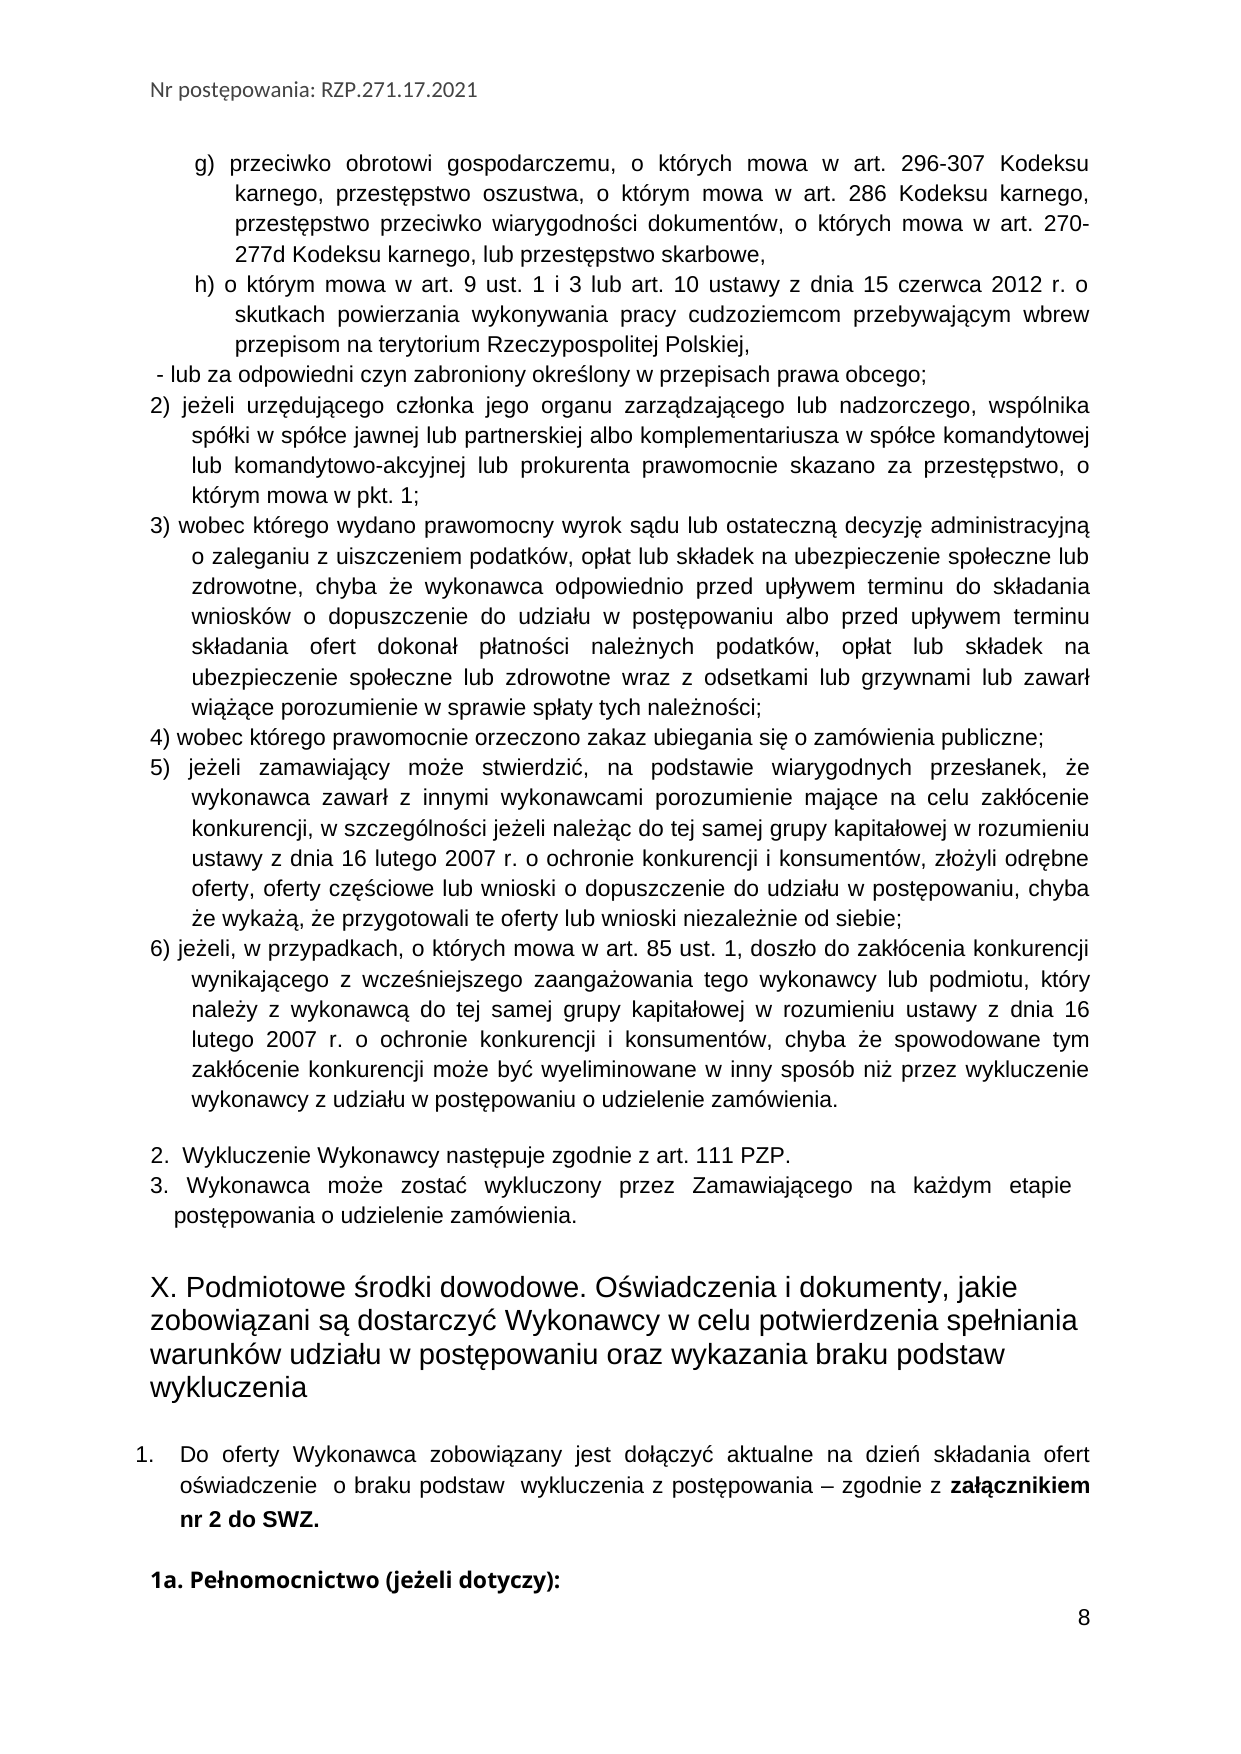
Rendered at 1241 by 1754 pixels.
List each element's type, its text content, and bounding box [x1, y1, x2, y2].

subtitle X. Podmiotowe środki dowodowe. Oświadczenia i dokumenty, jakie zobowiązani są dostarczyć Wykonawcy w celu potwierdzenia spełniania warunków udziału w postępowaniu oraz wykazania braku podstaw wykluczenia [150, 1270, 1090, 1404]
text 2) jeżeli urzędującego członka jego organu zarządzającego lub nadzorczego, wspólnika spółki w spółce jawnej lub partnerskiej albo komplementariusza w spółce komandytowej lub komandytowo-akcyjnej lub prokurenta prawomocnie skazano za przestępstwo, o którym mowa w pkt. 1; [150, 392, 1090, 509]
list 1a. Pełnomocnictwo (jeżeli dotyczy): [150, 1564, 1090, 1595]
text 5) jeżeli zamawiający może stwierdzić, na podstawie wiarygodnych przesłanek, że wykonawca zawarł z innymi wykonawcami porozumienie mające na celu zakłócenie konkurencji, w szczególności jeżeli należąc do tej samej grupy kapitałowej w rozumieniu ustawy z dnia 16 lutego 2007 r. o ochronie konkurencji i konsumentów, złożyli odrębne oferty, oferty częściowe lub wnioski o dopuszczenie do udziału w postępowaniu, chyba że wykażą, że przygotowali te oferty lub wnioski niezależnie od siebie; [150, 754, 1090, 932]
text 3) wobec którego wydano prawomocny wyrok sądu lub ostateczną decyzję administracyjną o zaleganiu z uiszczeniem podatków, opłat lub składek na ubezpieczenie społeczne lub zdrowotne, chyba że wykonawca odpowiednio przed upływem terminu do składania wniosków o dopuszczenie do udziału w postępowaniu albo przed upływem terminu składania ofert dokonał płatności należnych podatków, opłat lub składek na ubezpieczenie społeczne lub zdrowotne wraz z odsetkami lub grzywnami lub zawarł wiążące porozumienie w sprawie spłaty tych należności; [150, 512, 1090, 720]
text 2. Wykluczenie Wykonawcy następuje zgodnie z art. 111 PZP. [144, 1142, 1090, 1168]
text h) o którym mowa w art. 9 ust. 1 i 3 lub art. 10 ustawy z dnia 15 czerwca 2012 r. o skutkach powierzania wykonywania pracy cudzoziemcom przebywającym wbrew przepisom na terytorium Rzeczypospolitej Polskiej, [194, 271, 1090, 358]
text 6) jeżeli, w przypadkach, o których mowa w art. 85 ust. 1, doszło do zakłócenia konkurencji wynikającego z wcześniejszego zaangażowania tego wykonawcy lub podmiotu, który należy z wykonawcą do tej samej grupy kapitałowej w rozumieniu ustawy z dnia 16 lutego 2007 r. o ochronie konkurencji i konsumentów, chyba że spowodowane tym zakłócenie konkurencji może być wyeliminowane w inny sposób niż przez wykluczenie wykonawcy z udziału w postępowaniu o udzielenie zamówienia. [150, 935, 1090, 1113]
text 4) wobec którego prawomocnie orzeczono zakaz ubiegania się o zamówienia publiczne; [150, 724, 1090, 750]
text 3. Wykonawca może zostać wykluczony przez Zamawiającego na każdym etapie postępowania o udzielenie zamówienia. [150, 1172, 1090, 1228]
text g) przeciwko obrotowi gospodarczemu, o których mowa w art. 296-307 Kodeksu karnego, przestępstwo oszustwa, o którym mowa w art. 286 Kodeksu karnego, przestępstwo przeciwko wiarygodności dokumentów, o których mowa w art. 270-277d Kodeksu karnego, lub przestępstwo skarbowe, [194, 150, 1090, 267]
list Do oferty Wykonawca zobowiązany jest dołączyć aktualne na dzień składania ofert oświadczenie o braku podstaw wykluczenia z postępowania – zgodnie z załącznikiem nr 2 do SWZ. oferty wykonawca załącza również: [135, 1441, 1090, 1534]
text - lub za odpowiedni czyn zabroniony określony w przepisach prawa obcego; [150, 361, 1090, 388]
